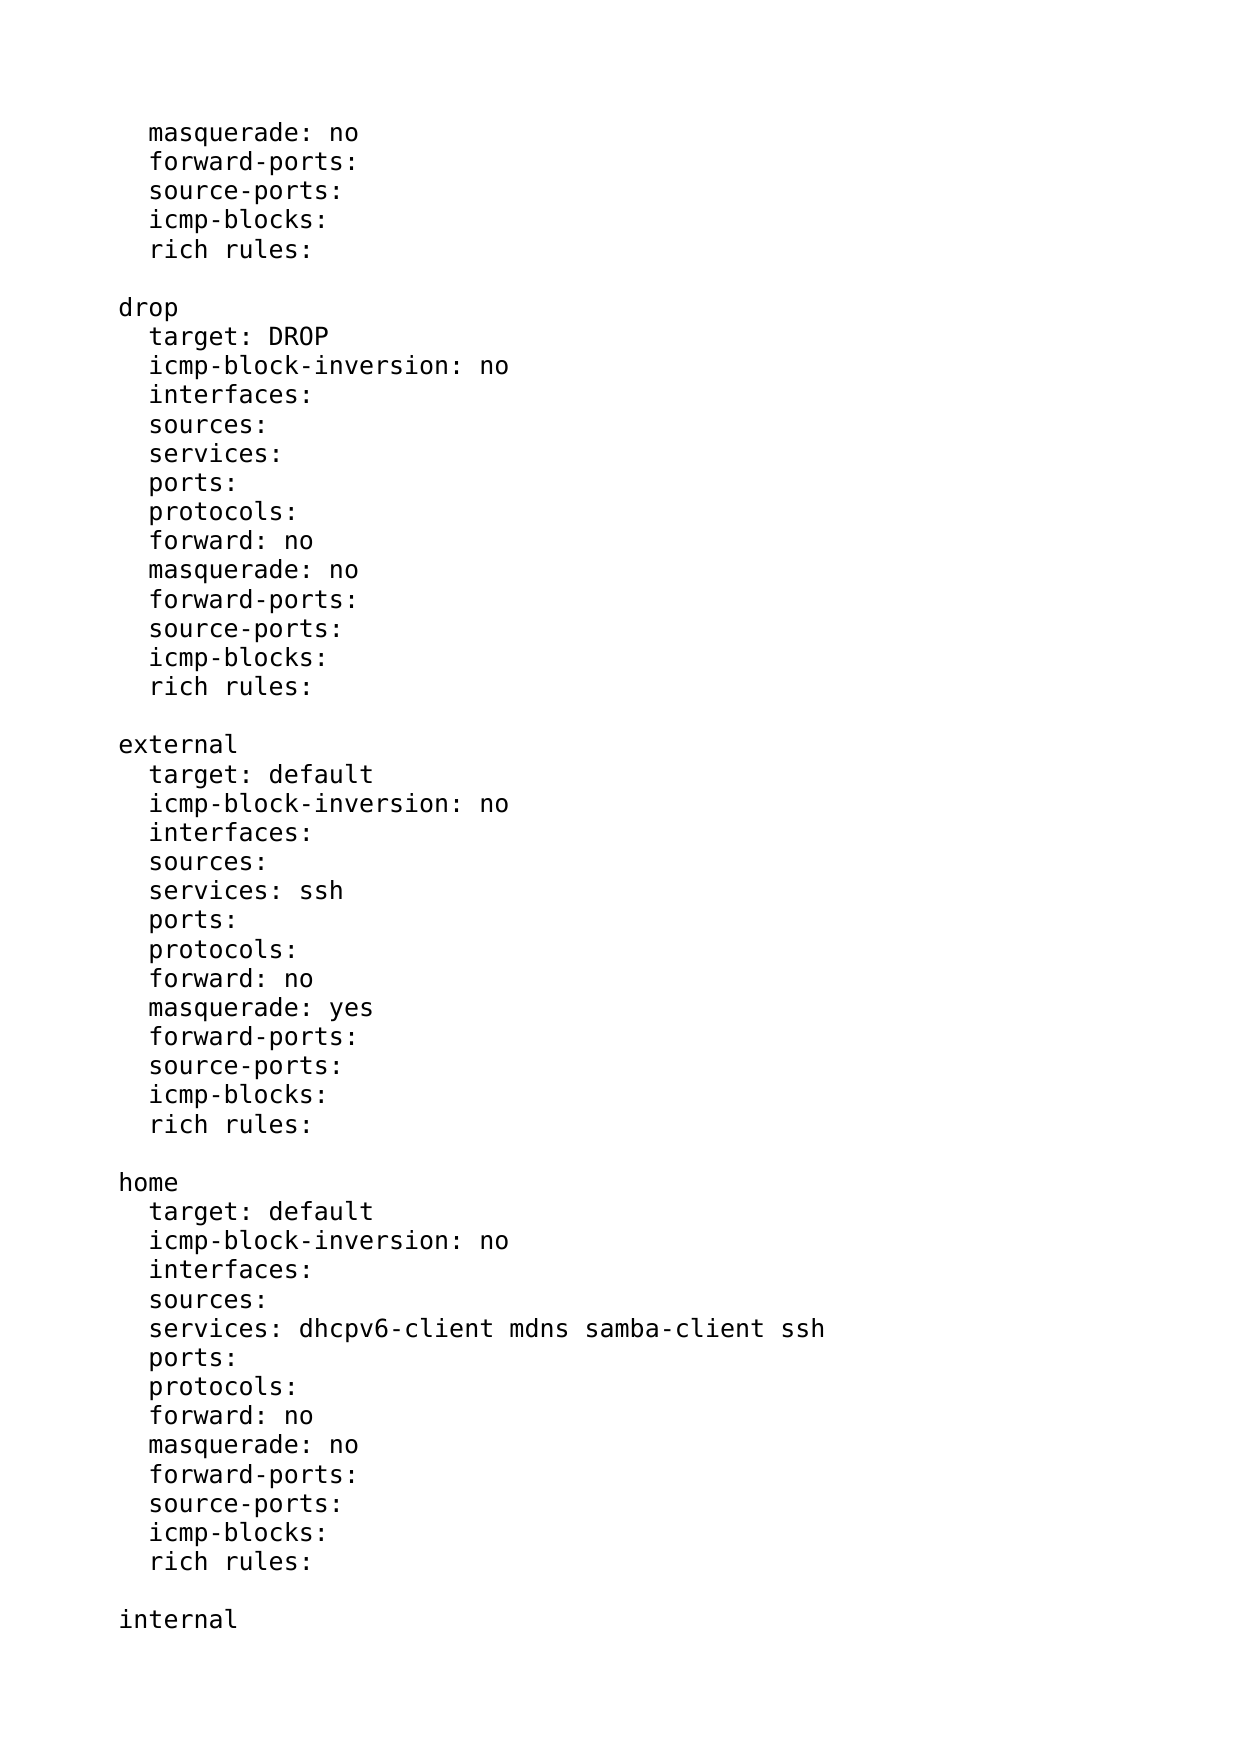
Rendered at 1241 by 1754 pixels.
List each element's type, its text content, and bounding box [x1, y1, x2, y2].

text masquerade: no forward-ports: source-ports: icmp-blocks: rich rules: drop target: DROP icmp-block-inversion: no interfaces: sources: services: ports: protocols: forward: no masquerade: no forward-ports: source-ports: icmp-blocks: rich rules: external target: default icmp-block-inversion: no interfaces: sources: services: ssh ports: protocols: forward: no masquerade: yes forward-ports: source-ports: icmp-blocks: rich rules: home target: default icmp-block-inversion: no interfaces: sources: services: dhcpv6-client mdns samba-client ssh ports: protocols: forward: no masquerade: no forward-ports: source-ports: icmp-blocks: rich rules: internal [118, 118, 1122, 1635]
